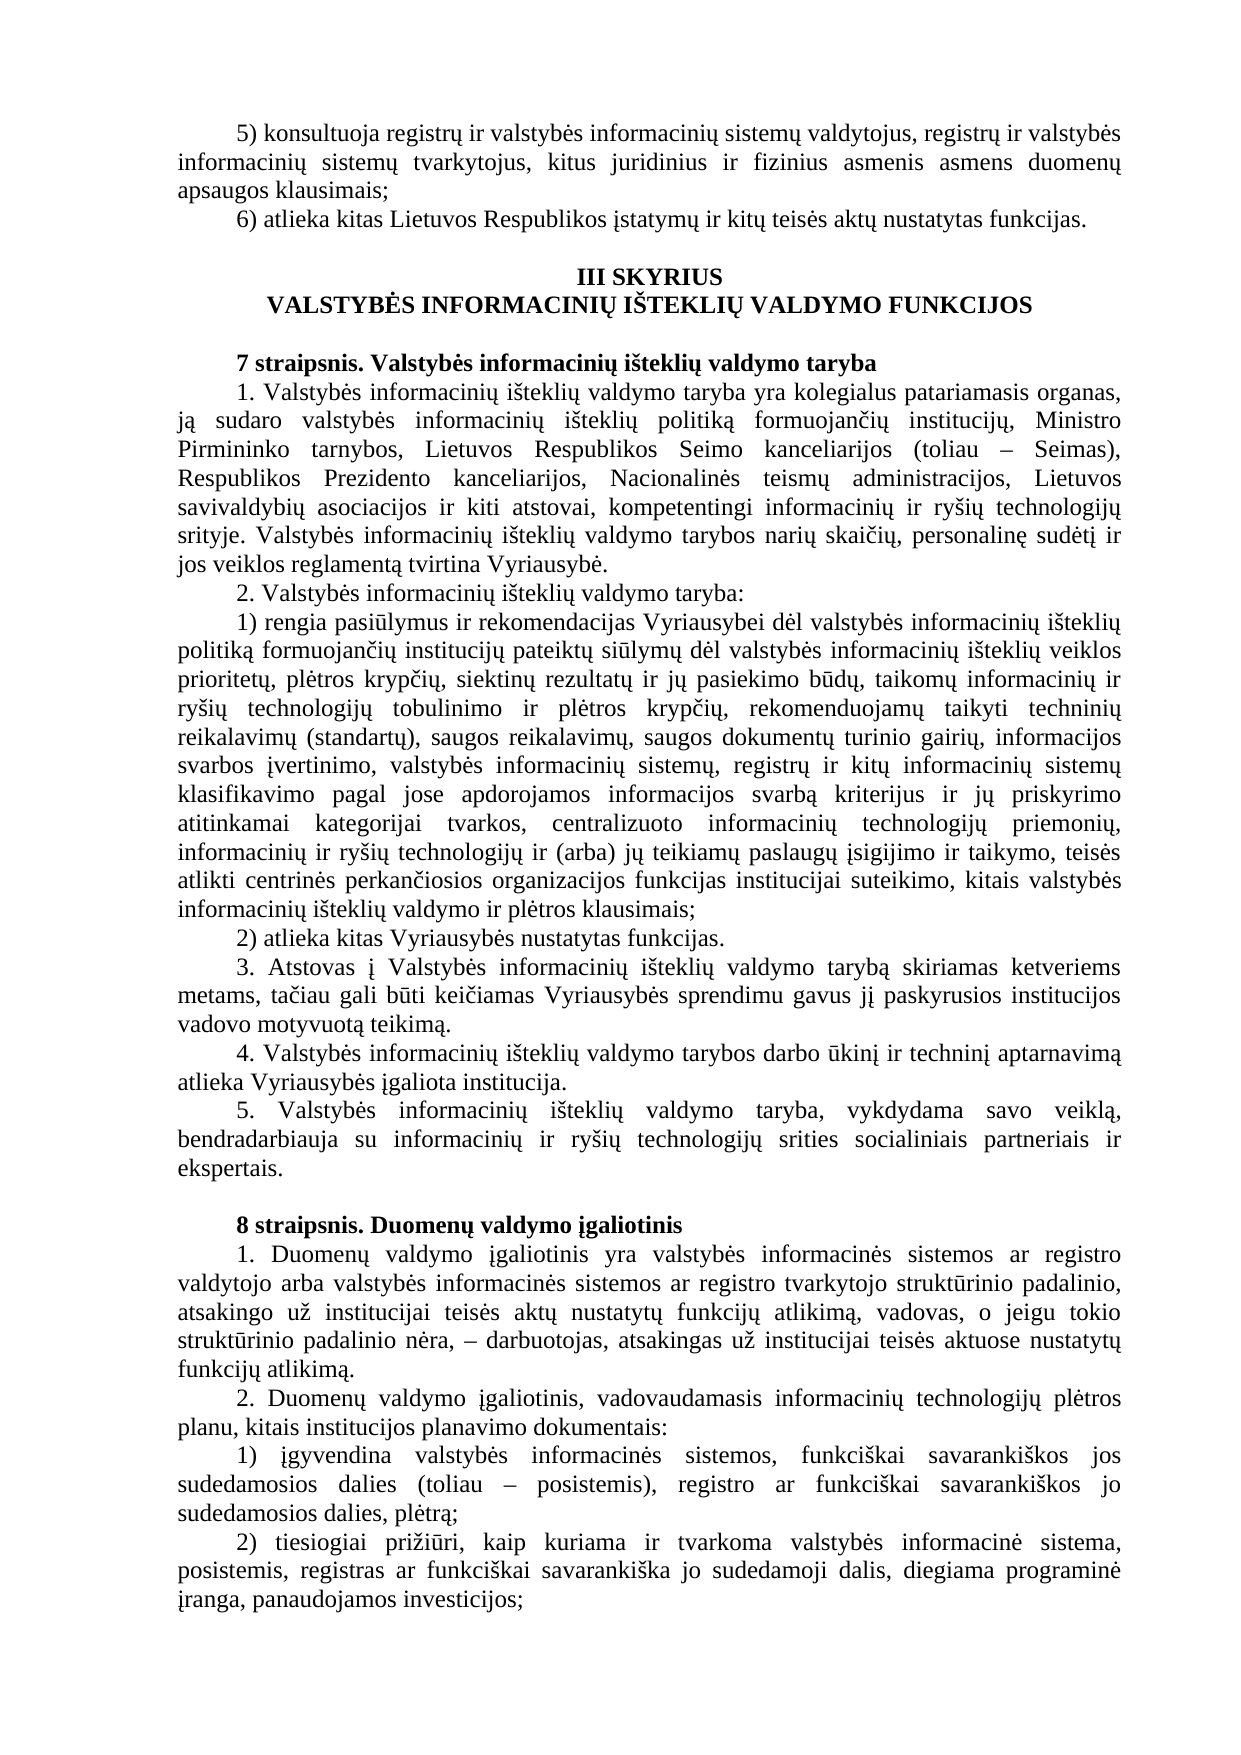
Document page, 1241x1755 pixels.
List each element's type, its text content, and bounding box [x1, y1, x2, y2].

text 5) konsultuoja registrų ir valstybės informacinių sistemų valdytojus, registrų ir valstybės informacinių sistemų tvarkytojus, kitus juridinius ir fizinius asmenis asmens duomenų apsaugos klausimais; [177, 118, 1122, 204]
text 2) tiesiogiai prižiūri, kaip kuriama ir tvarkoma valstybės informacinė sistema, posistemis, registras ar funkciškai savarankiška jo sudedamoji dalis, diegiama programinė įranga, panaudojamos investicijos; [177, 1527, 1122, 1613]
text 1) rengia pasiūlymus ir rekomendacijas Vyriausybei dėl valstybės informacinių išteklių politiką formuojančių institucijų pateiktų siūlymų dėl valstybės informacinių išteklių veiklos prioritetų, plėtros krypčių, siektinų rezultatų ir jų pasiekimo būdų, taikomų informacinių ir ryšių technologijų tobulinimo ir plėtros krypčių, rekomenduojamų taikyti techninių reikalavimų (standartų), saugos reikalavimų, saugos dokumentų turinio gairių, informacijos svarbos įvertinimo, valstybės informacinių sistemų, registrų ir kitų informacinių sistemų klasifikavimo pagal jose apdorojamos informacijos svarbą kriterijus ir jų priskyrimo atitinkamai kategorijai tvarkos, centralizuoto informacinių technologijų priemonių, informacinių ir ryšių technologijų ir (arba) jų teikiamų paslaugų įsigijimo ir taikymo, teisės atlikti centrinės perkančiosios organizacijos funkcijas institucijai suteikimo, kitais valstybės informacinių išteklių valdymo ir plėtros klausimais; [177, 607, 1122, 923]
text 5. Valstybės informacinių išteklių valdymo taryba, vykdydama savo veiklą, bendradarbiauja su informacinių ir ryšių technologijų srities socialiniais partneriais ir ekspertais. [177, 1096, 1122, 1182]
text 4. Valstybės informacinių išteklių valdymo tarybos darbo ūkinį ir techninį aptarnavimą atlieka Vyriausybės įgaliota institucija. [177, 1038, 1122, 1096]
text 7 straipsnis. Valstybės informacinių išteklių valdymo taryba [177, 348, 1122, 377]
text III SKYRIUS [177, 262, 1122, 291]
text 1. Valstybės informacinių išteklių valdymo taryba yra kolegialus patariamasis organas, ją sudaro valstybės informacinių išteklių politiką formuojančių institucijų, Ministro Pirmininko tarnybos, Lietuvos Respublikos Seimo kanceliarijos (toliau – Seimas), Respublikos Prezidento kanceliarijos, Nacionalinės teismų administracijos, Lietuvos savivaldybių asociacijos ir kiti atstovai, kompetentingi informacinių ir ryšių technologijų srityje. Valstybės informacinių išteklių valdymo tarybos narių skaičių, personalinę sudėtį ir jos veiklos reglamentą tvirtina Vyriausybė. [177, 377, 1122, 578]
text 8 straipsnis. Duomenų valdymo įgaliotinis [177, 1211, 1122, 1239]
text 2. Duomenų valdymo įgaliotinis, vadovaudamasis informacinių technologijų plėtros planu, kitais institucijos planavimo dokumentais: [177, 1383, 1122, 1441]
text VALSTYBĖS INFORMACINIŲ IŠTEKLIŲ VALDYMO FUNKCIJOS [177, 291, 1122, 319]
text 2. Valstybės informacinių išteklių valdymo taryba: [177, 578, 1122, 607]
text 6) atlieka kitas Lietuvos Respublikos įstatymų ir kitų teisės aktų nustatytas funkcijas. [177, 204, 1122, 233]
text 1. Duomenų valdymo įgaliotinis yra valstybės informacinės sistemos ar registro valdytojo arba valstybės informacinės sistemos ar registro tvarkytojo struktūrinio padalinio, atsakingo už institucijai teisės aktų nustatytų funkcijų atlikimą, vadovas, o jeigu tokio struktūrinio padalinio nėra, – darbuotojas, atsakingas už institucijai teisės aktuose nustatytų funkcijų atlikimą. [177, 1239, 1122, 1383]
text 3. Atstovas į Valstybės informacinių išteklių valdymo tarybą skiriamas ketveriems metams, tačiau gali būti keičiamas Vyriausybės sprendimu gavus jį paskyrusios institucijos vadovo motyvuotą teikimą. [177, 952, 1122, 1038]
text 1) įgyvendina valstybės informacinės sistemos, funkciškai savarankiškos jos sudedamosios dalies (toliau – posistemis), registro ar funkciškai savarankiškos jo sudedamosios dalies, plėtrą; [177, 1441, 1122, 1527]
text 2) atlieka kitas Vyriausybės nustatytas funkcijas. [177, 923, 1122, 952]
